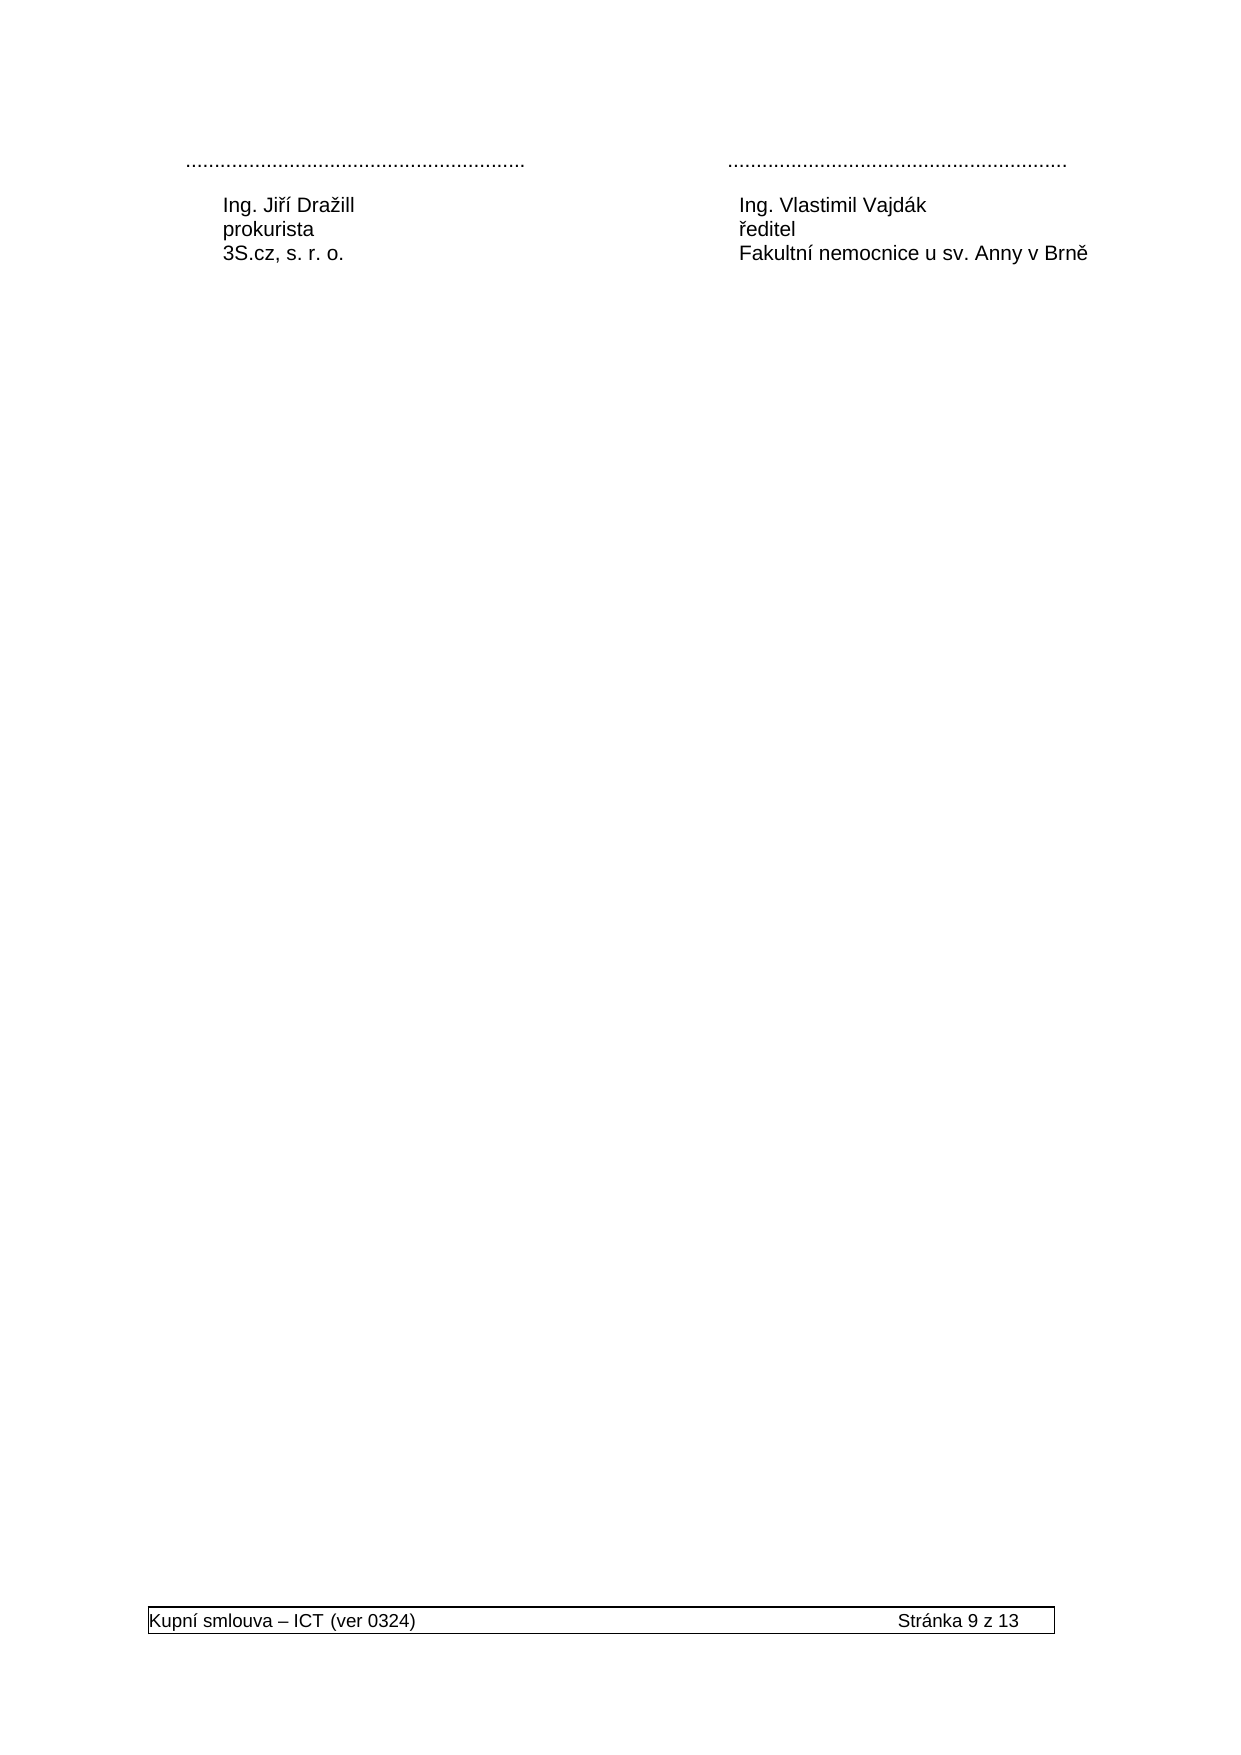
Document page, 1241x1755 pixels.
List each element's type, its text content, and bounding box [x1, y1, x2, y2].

text 3S.cz, s. r. o. Fakultní nemocnice u sv. Anny v Brně [223, 240, 1093, 264]
text Ing. Jiří Dražill Ing. Vlastimil Vajdák [223, 192, 1093, 216]
text prokurista ředitel [223, 216, 1093, 240]
text ........................................................... ........................................................... [148, 148, 1093, 172]
